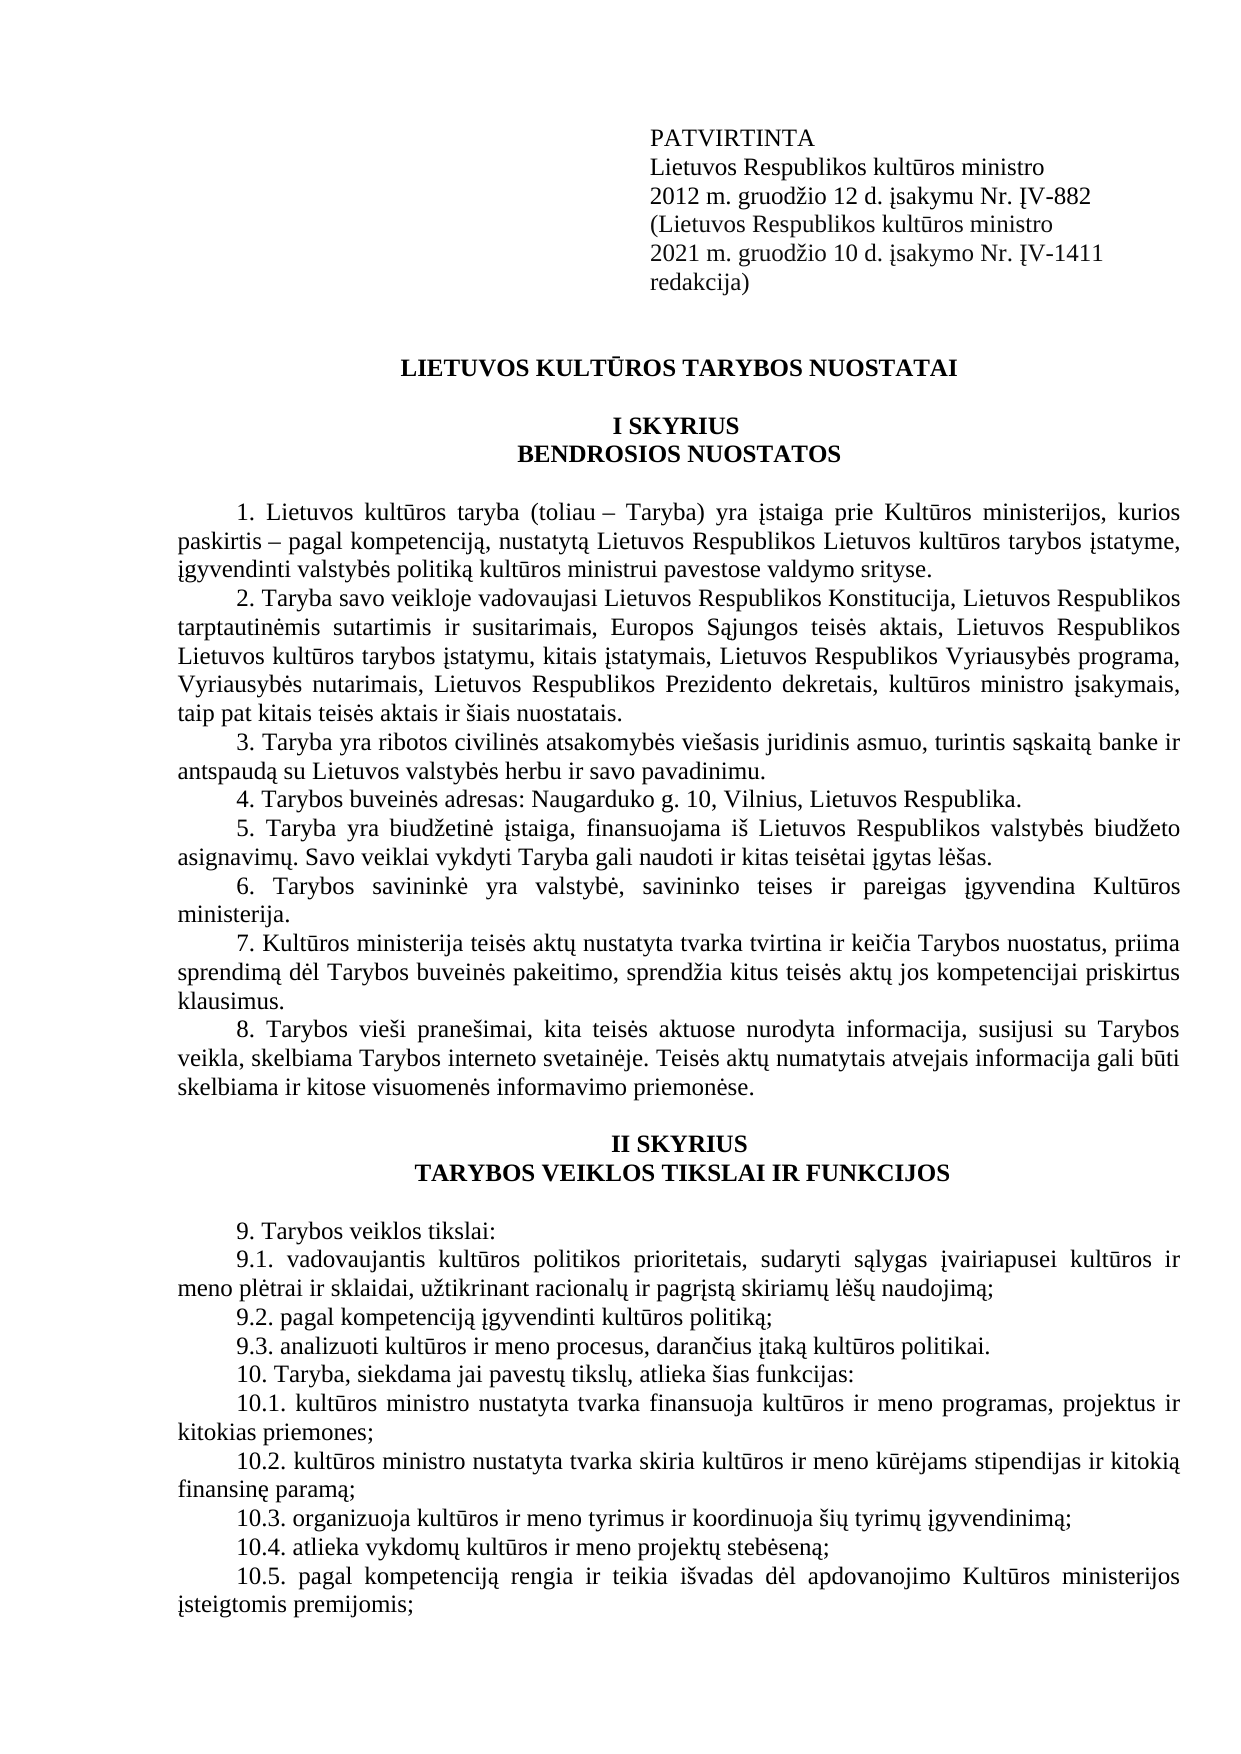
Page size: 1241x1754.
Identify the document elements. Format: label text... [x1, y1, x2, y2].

text 9.3. analizuoti kultūros ir meno procesus, darančius įtaką kultūros politikai. [177, 1331, 1181, 1359]
text (Lietuvos Respublikos kultūros ministro [650, 209, 1181, 238]
text 10. Taryba, siekdama jai pavestų tikslų, atlieka šias funkcijas: [177, 1359, 1181, 1388]
text 3. Taryba yra ribotos civilinės atsakomybės viešasis juridinis asmuo, turintis sąskaitą banke ir antspaudą su Lietuvos valstybės herbu ir savo pavadinimu. [177, 727, 1181, 784]
text II SKYRIUS [177, 1129, 1181, 1158]
text 10.2. kultūros ministro nustatyta tvarka skiria kultūros ir meno kūrėjams stipendijas ir kitokią finansinę paramą; [177, 1446, 1181, 1503]
text 1. Lietuvos kultūros taryba (toliau – Taryba) yra įstaiga prie Kultūros ministerijos, kurios paskirtis – pagal kompetenciją, nustatytą Lietuvos Respublikos Lietuvos kultūros tarybos įstatyme, įgyvendinti valstybės politiką kultūros ministrui pavestose valdymo srityse. [177, 497, 1181, 583]
text Lietuvos Respublikos kultūros ministro [649, 152, 1181, 181]
text 9.2. pagal kompetenciją įgyvendinti kultūros politiką; [177, 1302, 1181, 1331]
text 2021 m. gruodžio 10 d. įsakymo Nr. ĮV-1411 [650, 238, 1181, 267]
text 6. Tarybos savininkė yra valstybė, savininko teises ir pareigas įgyvendina Kultūros ministerija. [177, 871, 1181, 928]
text I SKYRIUS [177, 411, 1181, 439]
text BENDROSIOS NUOSTATOS [177, 439, 1181, 468]
text redakcija) [650, 267, 1181, 296]
text 2012 m. gruodžio 12 d. įsakymu Nr. ĮV-882 [649, 181, 1181, 209]
text 8. Tarybos vieši pranešimai, kita teisės aktuose nurodyta informacija, susijusi su Tarybos veikla, skelbiama Tarybos interneto svetainėje. Teisės aktų numatytais atvejais informacija gali būti skelbiama ir kitose visuomenės informavimo priemonėse. [177, 1014, 1181, 1101]
text 10.3. organizuoja kultūros ir meno tyrimus ir koordinuoja šių tyrimų įgyvendinimą; [177, 1503, 1181, 1532]
text 10.4. atlieka vykdomų kultūros ir meno projektų stebėseną; [177, 1532, 1181, 1561]
text 2. Taryba savo veikloje vadovaujasi Lietuvos Respublikos Konstitucija, Lietuvos Respublikos tarptautinėmis sutartimis ir susitarimais, Europos Sąjungos teisės aktais, Lietuvos Respublikos Lietuvos kultūros tarybos įstatymu, kitais įstatymais, Lietuvos Respublikos Vyriausybės programa, Vyriausybės nutarimais, Lietuvos Respublikos Prezidento dekretais, kultūros ministro įsakymais, taip pat kitais teisės aktais ir šiais nuostatais. [177, 583, 1181, 727]
text 4. Tarybos buveinės adresas: Naugarduko g. 10, Vilnius, Lietuvos Respublika. [177, 784, 1181, 813]
text 9. Tarybos veiklos tikslai: [177, 1216, 1181, 1244]
text 10.1. kultūros ministro nustatyta tvarka finansuoja kultūros ir meno programas, projektus ir kitokias priemones; [177, 1388, 1181, 1446]
text LIETUVOS Kultūros tarybos NUOSTATAI [177, 353, 1181, 382]
text PATVIRTINTA [650, 123, 1181, 152]
text 10.5. pagal kompetenciją rengia ir teikia išvadas dėl apdovanojimo Kultūros ministerijos įsteigtomis premijomis; [177, 1561, 1181, 1618]
text 9.1. vadovaujantis kultūros politikos prioritetais, sudaryti sąlygas įvairiapusei kultūros ir meno plėtrai ir sklaidai, užtikrinant racionalų ir pagrįstą skiriamų lėšų naudojimą; [177, 1244, 1181, 1302]
text 7. Kultūros ministerija teisės aktų nustatyta tvarka tvirtina ir keičia Tarybos nuostatus, priima sprendimą dėl Tarybos buveinės pakeitimo, sprendžia kitus teisės aktų jos kompetencijai priskirtus klausimus. [177, 928, 1181, 1014]
text TARYBOS VEIKLOS TIKSLAI IR FUNKCIJOS [177, 1158, 1181, 1187]
text 5. Taryba yra biudžetinė įstaiga, finansuojama iš Lietuvos Respublikos valstybės biudžeto asignavimų. Savo veiklai vykdyti Taryba gali naudoti ir kitas teisėtai įgytas lėšas. [177, 813, 1181, 871]
